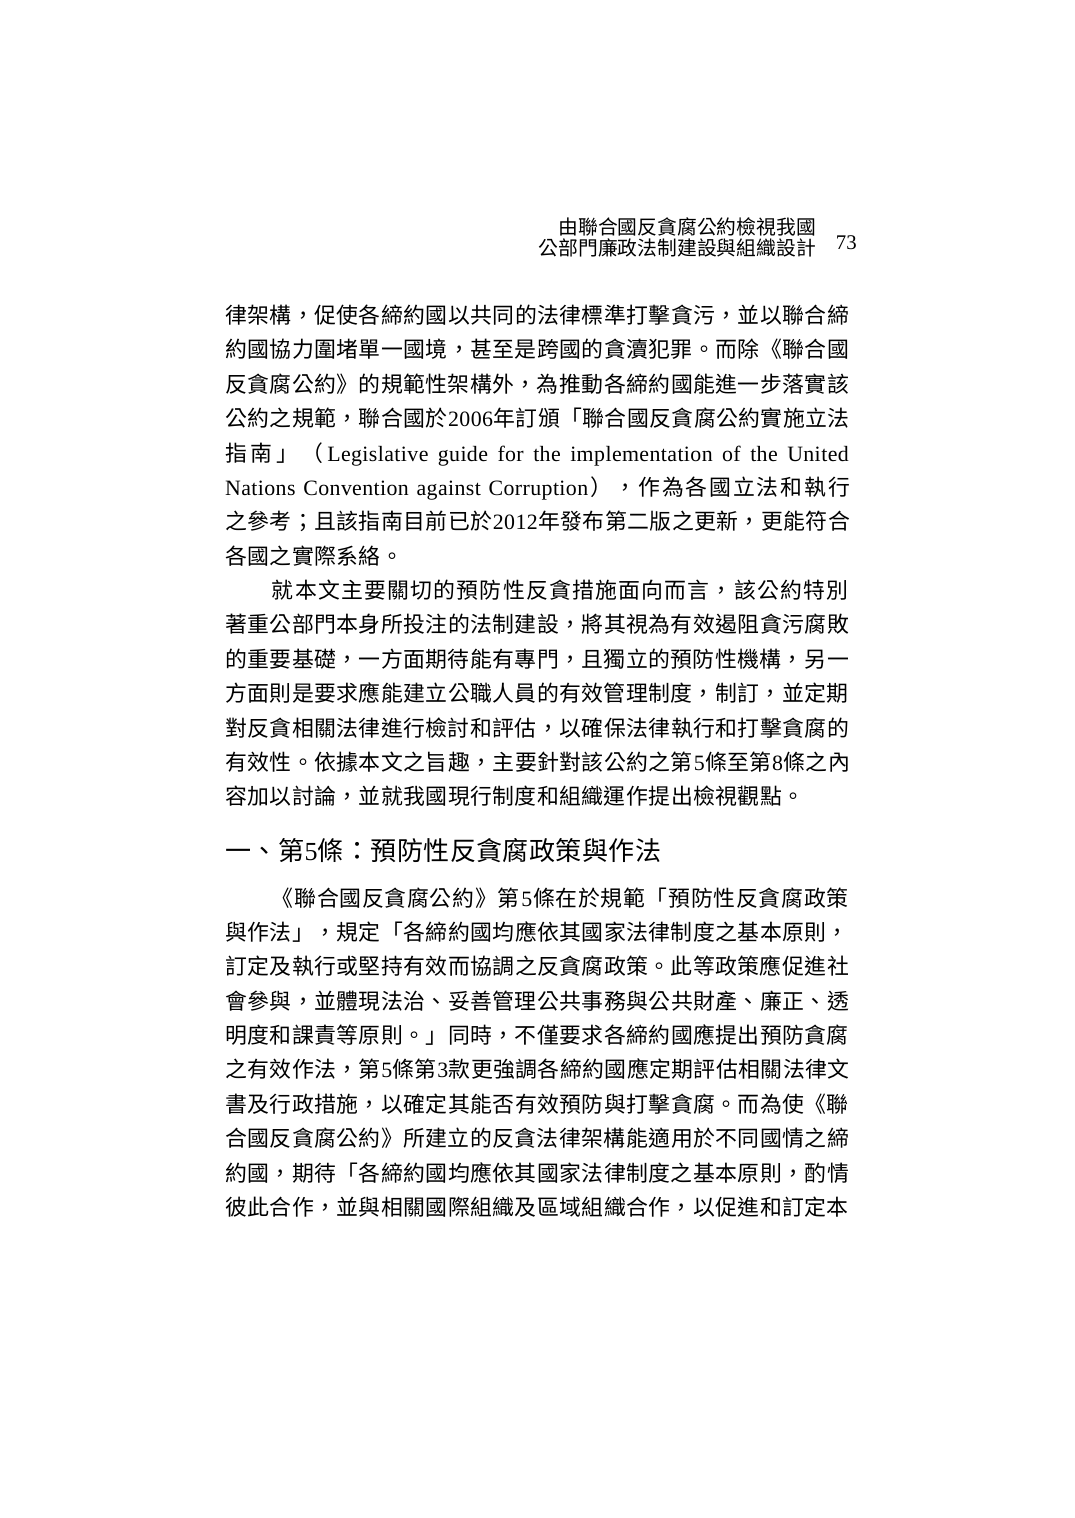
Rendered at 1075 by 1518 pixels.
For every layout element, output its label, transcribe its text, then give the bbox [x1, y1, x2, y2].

text 就本文主要關切的預防性反貪措施面向而言，該公約特別著重公部門本身所投注的法制建設，將其視為有效遏阻貪污腐敗的重要基礎，一方面期待能有專門，且獨立的預防性機構，另一方面則是要求應能建立公職人員的有效管理制度，制訂，並定期對反貪相關法律進行檢討和評估，以確保法律執行和打擊貪腐的有效性。依據本文之旨趣，主要針對該公約之第5條至第8條之內容加以討論，並就我國現行制度和組織運作提出檢視觀點。 [225, 570, 850, 811]
text 律架構，促使各締約國以共同的法律標準打擊貪污，並以聯合締約國協力圍堵單一國境，甚至是跨國的貪瀆犯罪。而除《聯合國反貪腐公約》的規範性架構外，為推動各締約國能進一步落實該公約之規範，聯合國於2006年訂頒「聯合國反貪腐公約實施立法指南」（Legislative guide for the implementation of the United Nations Convention against Corruption），作為各國立法和執行之參考；且該指南目前已於2012年發布第二版之更新，更能符合各國之實際系絡。 [225, 295, 850, 570]
text 《聯合國反貪腐公約》第5條在於規範「預防性反貪腐政策與作法」，規定「各締約國均應依其國家法律制度之基本原則，訂定及執行或堅持有效而協調之反貪腐政策。此等政策應促進社會參與，並體現法治、妥善管理公共事務與公共財產、廉正、透明度和課責等原則。」同時，不僅要求各締約國應提出預防貪腐之有效作法，第5條第3款更強調各締約國應定期評估相關法律文書及行政措施，以確定其能否有效預防與打擊貪腐。而為使《聯合國反貪腐公約》所建立的反貪法律架構能適用於不同國情之締約國，期待「各締約國均應依其國家法律制度之基本原則，酌情彼此合作，並與相關國際組織及區域組織合作，以促進和訂定本 [225, 878, 850, 1222]
text 一、第5條：預防性反貪腐政策與作法 [225, 830, 850, 867]
